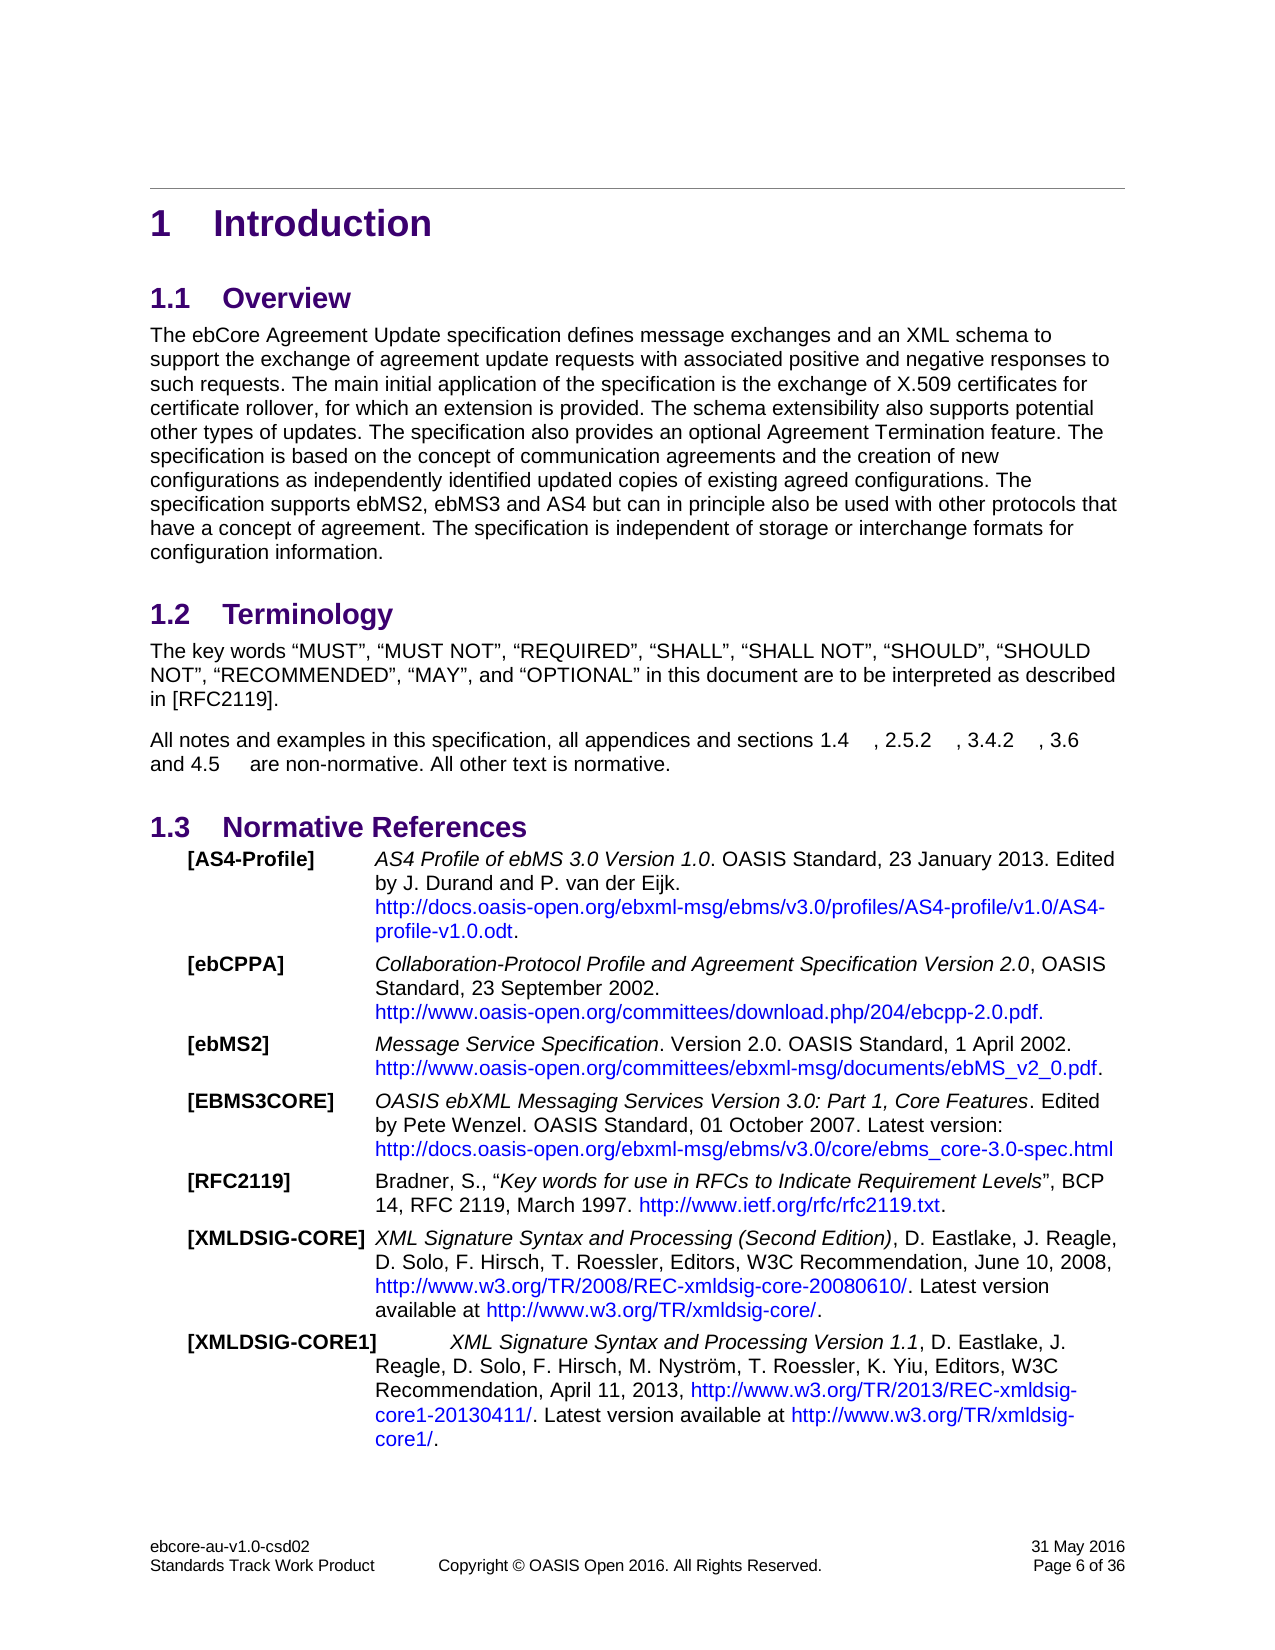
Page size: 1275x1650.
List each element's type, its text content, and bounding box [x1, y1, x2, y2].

text The ebCore Agreement Update specification defines message exchanges and an XML schema to support the exchange of agreement update requests with associated positive and negative responses to such requests. The main initial application of the specification is the exchange of X.509 certificates for certificate rollover, for which an extension is provided. The schema extensibility also supports potential other types of updates. The specification also provides an optional Agreement Termination feature. The specification is based on the concept of communication agreements and the creation of new configurations as independently identified updated copies of existing agreed configurations. The specification supports ebMS2, ebMS3 and AS4 but can in principle also be used with other protocols that have a concept of agreement. The specification is independent of storage or interchange formats for configuration information. [150, 323, 1125, 564]
text [AS4-Profile] AS4 Profile of ebMS 3.0 Version 1.0. OASIS Standard, 23 January 2013. Edited by J. Durand and P. van der Eijk. http://docs.oasis-open.org/ebxml-msg/ebms/v3.0/profiles/AS4-profile/v1.0/AS4-profile-v1.0.odt. [187, 847, 1125, 943]
text [EBMS3CORE] OASIS ebXML Messaging Services Version 3.0: Part 1, Core Features. Edited by Pete Wenzel. OASIS Standard, 01 October 2007. Latest version: http://docs.oasis-open.org/ebxml-msg/ebms/v3.0/core/ebms_core-3.0-spec.html [187, 1089, 1125, 1161]
text [ebCPPA] Collaboration-Protocol Profile and Agreement Specification Version 2.0, OASIS Standard, 23 September 2002. http://www.oasis-open.org/committees/download.php/204/ebcpp-2.0.pdf. [187, 952, 1125, 1024]
text All notes and examples in this specification, all appendices and sections 1.4 , 2.5.2 , 3.4.2 , 3.6 and 4.5 are non-normative. All other text is normative. [150, 728, 1125, 776]
text [RFC2119] Bradner, S., “Key words for use in RFCs to Indicate Requirement Levels”, BCP 14, RFC 2119, March 1997. http://www.ietf.org/rfc/rfc2119.txt. [187, 1169, 1125, 1217]
text [XMLDSIG-CORE1] XML Signature Syntax and Processing Version 1.1, D. Eastlake, J. Reagle, D. Solo, F. Hirsch, M. Nyström, T. Roessler, K. Yiu, Editors, W3C Recommendation, April 11, 2013, http://www.w3.org/TR/2013/REC-xmldsig-core1-20130411/. Latest version available at http://www.w3.org/TR/xmldsig-core1/. [187, 1330, 1125, 1451]
text [ebMS2] Message Service Specification. Version 2.0. OASIS Standard, 1 April 2002. http://www.oasis-open.org/committees/ebxml-msg/documents/ebMS_v2_0.pdf. [187, 1032, 1125, 1080]
subtitle Introduction [150, 189, 1125, 244]
text The key words “MUST”, “MUST NOT”, “REQUIRED”, “SHALL”, “SHALL NOT”, “SHOULD”, “SHOULD NOT”, “RECOMMENDED”, “MAY”, and “OPTIONAL” in this document are to be interpreted as described in [RFC2119]. [150, 639, 1125, 711]
text [XMLDSIG-CORE] XML Signature Syntax and Processing (Second Edition), D. Eastlake, J. Reagle, D. Solo, F. Hirsch, T. Roessler, Editors, W3C Recommendation, June 10, 2008, http://www.w3.org/TR/2008/REC-xmldsig-core-20080610/. Latest version available at http://www.w3.org/TR/xmldsig-core/. [187, 1226, 1125, 1322]
subtitle Normative References [150, 809, 1125, 843]
subtitle Overview [150, 281, 1125, 315]
subtitle Terminology [150, 597, 1125, 631]
